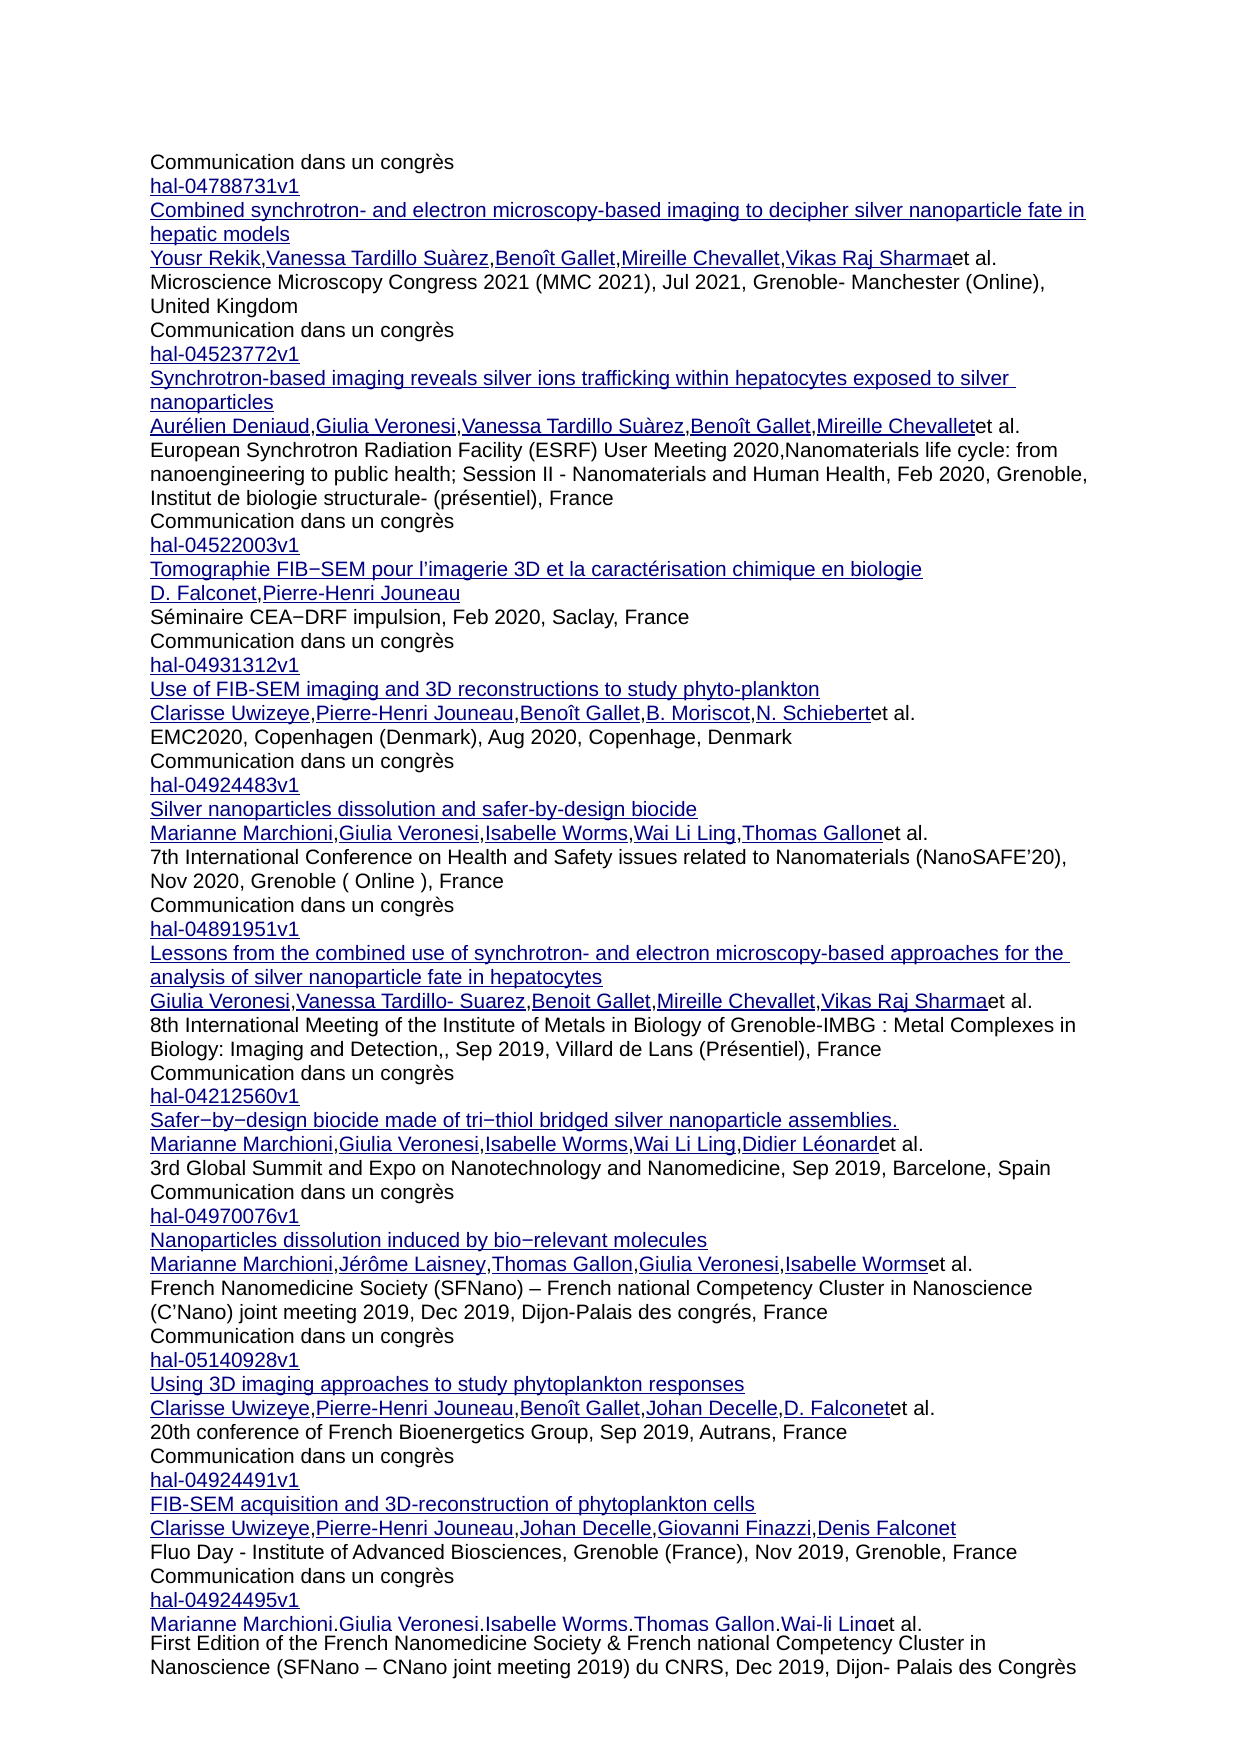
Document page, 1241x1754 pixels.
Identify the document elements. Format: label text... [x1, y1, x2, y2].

table_cell Combined synchrotron- and electron microscopy-based imaging to decipher silver nanoparticle fate in hepatic models Yousr Rekik,Vanessa Tardillo Suàrez,Benoît Gallet,Mireille Chevallet,Vikas Raj Sharmaet al. Microscience Microscopy Congress 2021 (MMC 2021), Jul 2021, Grenoble- Manchester (Online), United Kingdom Communication dans un congrès hal-04523772v1 [150, 198, 1090, 366]
table_cell FIB-SEM acquisition and 3D-reconstruction of phytoplankton cells Clarisse Uwizeye,Pierre-Henri Jouneau,Johan Decelle,Giovanni Finazzi,Denis Falconet Fluo Day - Institute of Advanced Biosciences, Grenoble (France), Nov 2019, Grenoble, France Communication dans un congrès hal-04924495v1 [150, 1492, 1090, 1611]
table_cell Safer-by-Design Biocide Made of Tri-thiol Bridged Silver Nanoparticle Assemblies Marianne Marchioni,Giulia Veronesi,Isabelle Worms,Thomas Gallon,Wai‐li Linget al. First Edition of the French Nanomedicine Society & French national Competency Cluster in Nanoscience (SFNano – CNano joint meeting 2019) du CNRS, Dec 2019, Dijon- Palais des Congrès de Dijon (Présentiel), France Communication dans un congrès hal-04529824v1 [150, 1611, 1090, 1679]
table_cell Tomographie FIB−SEM pour l’imagerie 3D et la caractérisation chimique en biologie D. Falconet,Pierre-Henri Jouneau Séminaire CEA−DRF impulsion, Feb 2020, Saclay, France Communication dans un congrès hal-04931312v1 [150, 557, 1090, 677]
table_cell Using 3D imaging approaches to study phytoplankton responses Clarisse Uwizeye,Pierre-Henri Jouneau,Benoît Gallet,Johan Decelle,D. Falconetet al. 20th conference of French Bioenergetics Group, Sep 2019, Autrans, France Communication dans un congrès hal-04924491v1 [150, 1372, 1090, 1492]
table_cell Synchrotron-based imaging reveals silver ions trafficking within hepatocytes exposed to silver nanoparticles Aurélien Deniaud,Giulia Veronesi,Vanessa Tardillo Suàrez,Benoît Gallet,Mireille Chevalletet al. European Synchrotron Radiation Facility (ESRF) User Meeting 2020,Nanomaterials life cycle: from nanoengineering to public health; Session II - Nanomaterials and Human Health, Feb 2020, Grenoble, Institut de biologie structurale- (présentiel), France Communication dans un congrès hal-04522003v1 [150, 366, 1090, 557]
table_cell Lessons from the combined use of synchrotron- and electron microscopy-based approaches for the analysis of silver nanoparticle fate in hepatocytes Giulia Veronesi,Vanessa Tardillo- Suarez,Benoit Gallet,Mireille Chevallet,Vikas Raj Sharmaet al. 8th International Meeting of the Institute of Metals in Biology of Grenoble-IMBG : Metal Complexes in Biology: Imaging and Detection,, Sep 2019, Villard de Lans (Présentiel), France Communication dans un congrès hal-04212560v1 [150, 941, 1090, 1108]
table_cell Silver nanoparticles dissolution and safer-by-design biocide Marianne Marchioni,Giulia Veronesi,Isabelle Worms,Wai Li Ling,Thomas Gallonet al. 7th International Conference on Health and Safety issues related to Nanomaterials (NanoSAFE’20), Nov 2020, Grenoble ( Online ), France Communication dans un congrès hal-04891951v1 [150, 797, 1090, 941]
table_cell Communication dans un congrès hal-04788731v1 [150, 150, 1090, 198]
table_cell Safer−by−design biocide made of tri−thiol bridged silver nanoparticle assemblies. Marianne Marchioni,Giulia Veronesi,Isabelle Worms,Wai Li Ling,Didier Léonardet al. 3rd Global Summit and Expo on Nanotechnology and Nanomedicine, Sep 2019, Barcelone, Spain Communication dans un congrès hal-04970076v1 [150, 1108, 1090, 1228]
table_cell Use of FIB-SEM imaging and 3D reconstructions to study phyto-plankton Clarisse Uwizeye,Pierre-Henri Jouneau,Benoît Gallet,B. Moriscot,N. Schiebertet al. EMC2020, Copenhagen (Denmark), Aug 2020, Copenhage, Denmark Communication dans un congrès hal-04924483v1 [150, 677, 1090, 797]
table_cell Nanoparticles dissolution induced by bio−relevant molecules Marianne Marchioni,Jérôme Laisney,Thomas Gallon,Giulia Veronesi,Isabelle Wormset al. French Nanomedicine Society (SFNano) – French national Competency Cluster in Nanoscience (C’Nano) joint meeting 2019, Dec 2019, Dijon-Palais des congrés, France Communication dans un congrès hal-05140928v1 [150, 1228, 1090, 1372]
